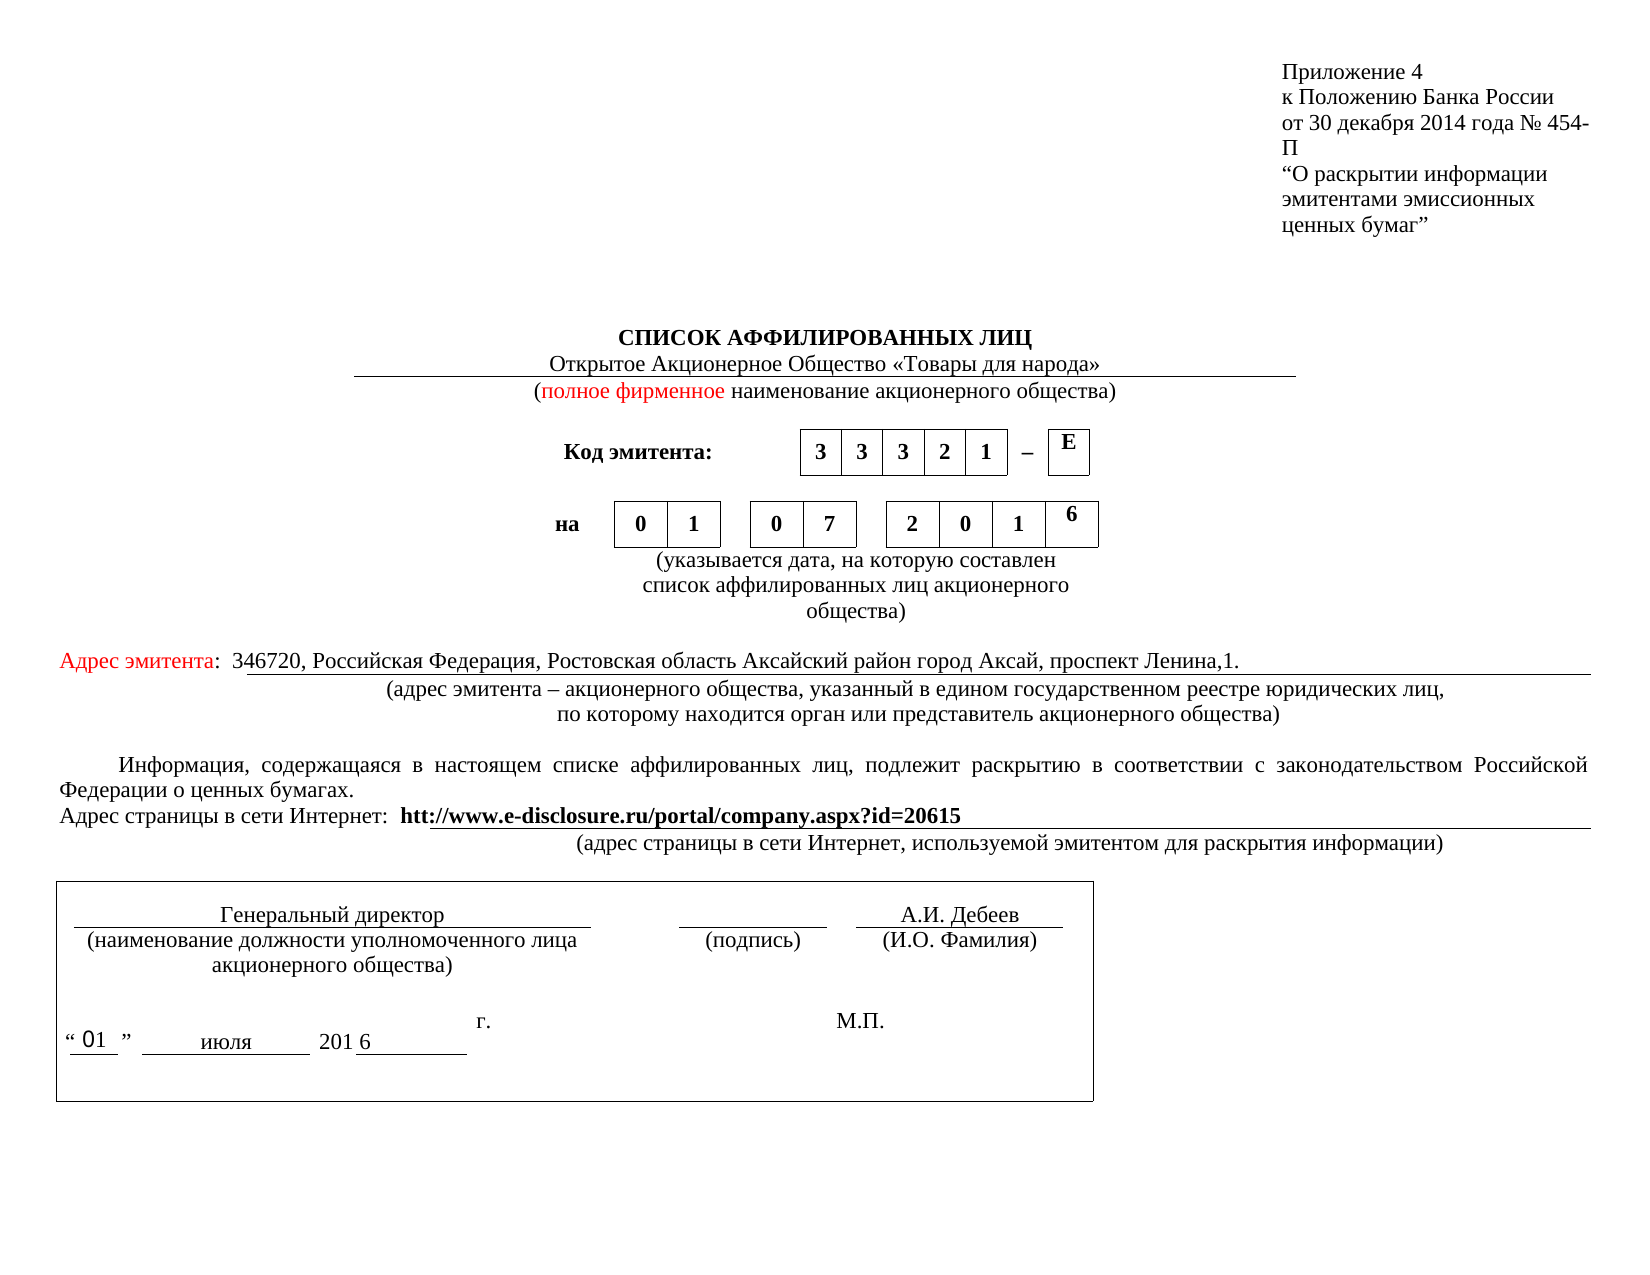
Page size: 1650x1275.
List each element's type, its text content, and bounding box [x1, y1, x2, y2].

text Открытое Акционерное Общество «Товары для народа» [354, 351, 1296, 376]
table_cell 01 [70, 978, 118, 1054]
table_header Генеральный директор [74, 882, 591, 927]
text СПИСОК АФФИЛИРОВАННЫХ ЛИЦ [59, 325, 1591, 351]
table_cell (наименование должности уполномоченного лица акционерного общества) [74, 928, 591, 978]
text (полное фирменное наименование акционерного общества) [354, 377, 1296, 404]
table_header [1063, 882, 1093, 927]
table_cell (подпись) [679, 928, 827, 978]
text (указывается дата, на которую составлен список аффилированных лиц акционерного общества) [635, 547, 1077, 623]
table_header 0 [751, 502, 803, 547]
table_header 0 [940, 502, 992, 547]
text Приложение 4 к Положению Банка России от 30 декабря 2014 года № 454-П “О раскрытии информации эмитентами эмиссионных ценных бумаг” [1282, 59, 1591, 237]
table_header 1 [993, 502, 1045, 547]
table_cell (И.О. Фамилия) [856, 928, 1063, 978]
table_header 1 [668, 502, 720, 547]
table_header 3 [801, 430, 841, 475]
table_cell 6 [356, 978, 467, 1054]
text Адрес страницы в сети Интернет: htt://www.e-disclosure.ru/portal/company.aspx?id=20615 [59, 803, 1591, 828]
table_header 2 [887, 502, 939, 547]
table_header [827, 882, 856, 927]
text Адрес эмитента: 346720, Российская Федерация, Ростовская область Аксайский район город Аксай, проспект Ленина,1. [59, 648, 1591, 674]
table_header [591, 882, 679, 927]
table_header 0 [615, 502, 667, 547]
table_header [57, 882, 74, 927]
table_cell г. М.П. [467, 978, 1093, 1054]
table_cell [57, 927, 74, 978]
table_cell “ [57, 978, 70, 1054]
table_header 2 [925, 430, 965, 475]
table_header [721, 501, 750, 547]
table_cell [57, 1054, 1093, 1101]
table_header 1 [966, 430, 1007, 475]
text (адрес страницы в сети Интернет, используемой эмитентом для раскрытия информации) [430, 829, 1591, 856]
table_header 6 [1046, 502, 1098, 547]
table_header – [1008, 429, 1048, 475]
table_cell [827, 927, 856, 978]
table_header [857, 501, 886, 547]
table_header А.И. Дебеев [856, 882, 1063, 927]
table_header Код эмитента: [561, 429, 800, 475]
table_header 7 [804, 502, 856, 547]
table_cell [1063, 927, 1093, 978]
table_cell ” [118, 978, 142, 1054]
table_cell 201 [310, 978, 356, 1054]
table_header Е [1049, 430, 1089, 475]
table_cell [591, 927, 679, 978]
table_cell июля [142, 978, 310, 1054]
text Информация, содержащаяся в настоящем списке аффилированных лиц, подлежит раскрытию в соответствии с законодательством Российской Федерации о ценных бумагах. [59, 752, 1591, 803]
table_header 3 [842, 430, 882, 475]
table_header [679, 882, 827, 927]
table_header на [552, 501, 614, 547]
table_header 3 [883, 430, 924, 475]
text (адрес эмитента – акционерного общества, указанный в едином государственном реестре юридических лиц, по которому находится орган или представитель акционерного общества) [247, 675, 1591, 727]
